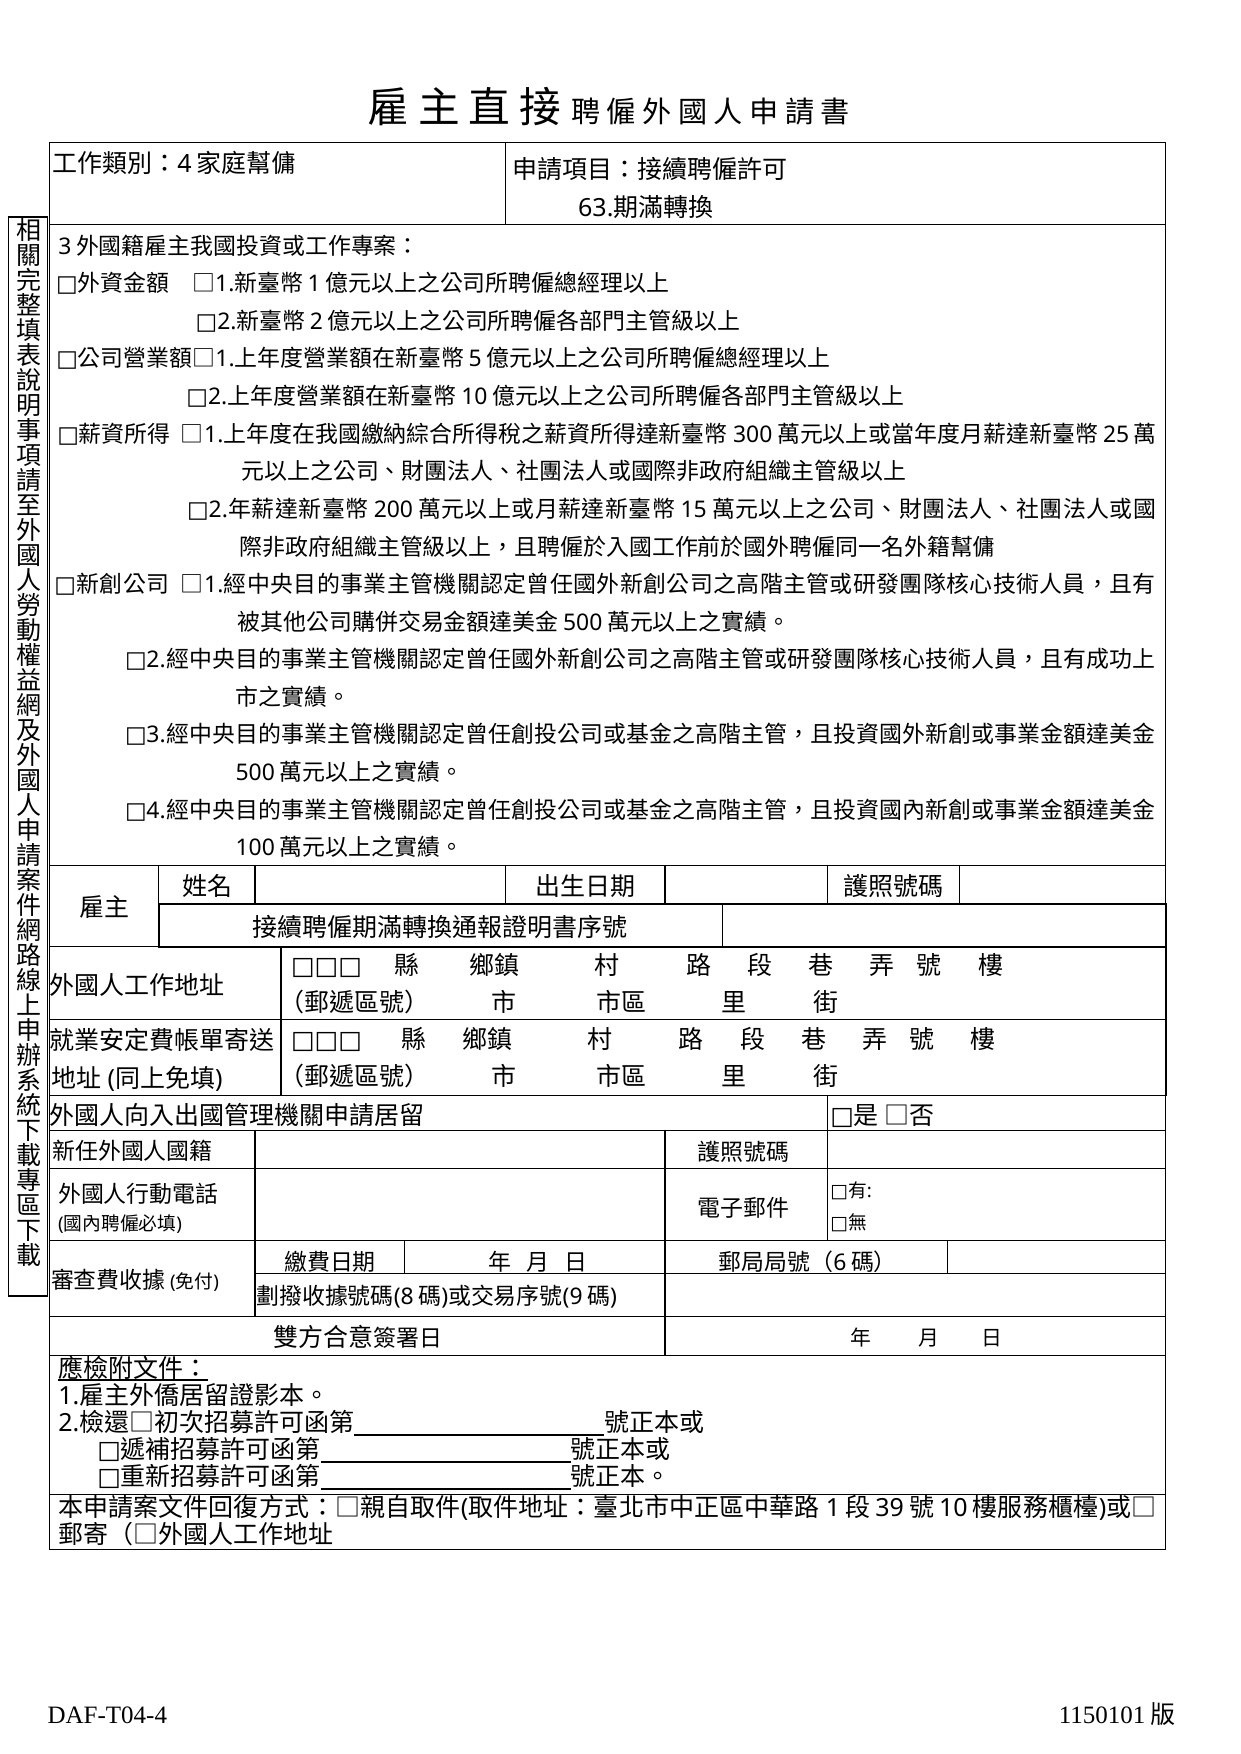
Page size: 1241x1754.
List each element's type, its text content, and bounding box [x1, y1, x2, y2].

table_cell 外國人行動電話 (國內聘僱必填) [50, 1169, 254, 1240]
table_cell [256, 1169, 664, 1240]
table_cell 出生日期 [506, 866, 664, 903]
table_cell □有: □無 [828, 1169, 1165, 1240]
table_cell 繳費日期 [256, 1241, 404, 1273]
table_cell [256, 866, 505, 903]
table_cell [666, 866, 827, 903]
table_header 工作類別：4家庭幫傭 [50, 143, 505, 224]
table_cell 年 月 日 [666, 1317, 1165, 1355]
table_cell □□□ 縣 鄉鎮 村 路 段 巷 弄 號 樓 （郵遞區號） 市 市區 里 街 [282, 948, 1165, 1019]
table_cell 審查費收據 (免付) [50, 1241, 254, 1316]
table_cell 接續聘僱期滿轉換通報證明書序號 [160, 905, 722, 946]
table_cell [828, 1131, 1165, 1168]
table_cell [666, 1274, 1165, 1316]
table_cell 雙方合意簽署日 [50, 1317, 664, 1355]
table_cell 新任外國人國籍 [50, 1131, 254, 1168]
table_cell 3外國籍雇主我國投資或工作專案： □外資金額 □1.新臺幣1億元以上之公司所聘僱總經理以上 □2.新臺幣2億元以上之公司所聘僱各部門主管級以上 □公司營業額□1.上年度營業額在新臺幣5億元以上之公司所聘僱總經理以上 □2.上年度營業額在新臺幣10億元以上之公司所聘僱各部門主管級以上 □薪資所得 □1.上年度在我國繳納綜合所得稅之薪資所得達新臺幣300萬元以上或當年度月薪達新臺幣25萬元以上之公司、財團法人、社團法人或國際非政府組織主管級以上 □2.年薪達新臺幣200萬元以上或月薪達新臺幣15萬元以上之公司、財團法人、社團法人或國際非政府組織主管級以上，且聘僱於入國工作前於國外聘僱同一名外籍幫傭 □新創公司 □1.經中央目的事業主管機關認定曾任國外新創公司之高階主管或研發團隊核心技術人員，且有被其他公司購併交易金額達美金500萬元以上之實績。 □2.經中央目的事業主管機關認定曾任國外新創公司之高階主管或研發團隊核心技術人員，且有成功上市之實績。 □3.經中央目的事業主管機關認定曾任創投公司或基金之高階主管，且投資國外新創或事業金額達美金500萬元以上之實績。 □4.經中央目的事業主管機關認定曾任創投公司或基金之高階主管，且投資國內新創或事業金額達美金100萬元以上之實績。 [50, 225, 1165, 865]
table_header 申請項目：接續聘僱許可 63.期滿轉換 [506, 143, 1165, 224]
table_cell 應檢附文件： 1.雇主外僑居留證影本。 2.檢還□初次招募許可函第 號正本或 □遞補招募許可函第 號正本或 □重新招募許可函第 號正本。 [50, 1356, 1165, 1494]
table_cell 雇主 [50, 866, 158, 946]
text 雇 主 直 接 聘 僱 外 國 人 申 請 書 [47, 67, 1169, 142]
table_cell 本申請案文件回復方式：□親自取件(取件地址：臺北市中正區中華路1段39號10樓服務櫃檯)或□郵寄（□外國人工作地址 □其他地址： ），以上請擇一勾選。 [50, 1495, 1165, 1549]
table_cell [256, 1131, 664, 1168]
table_cell 外國人工作地址 [50, 947, 280, 1019]
table_cell [960, 866, 1165, 903]
table_cell 姓名 [159, 866, 254, 903]
table_cell 護照號碼 [828, 866, 959, 903]
table_cell [948, 1241, 1165, 1273]
table_cell □是 □否 [828, 1096, 1165, 1129]
table_cell [723, 905, 1165, 946]
table_cell 年 月 日 [405, 1241, 664, 1273]
table_cell 就業安定費帳單寄送地址 (同上免填) [50, 1020, 280, 1095]
table_cell 電子郵件 [666, 1169, 827, 1240]
table_cell 郵局局號（6碼） [666, 1241, 947, 1273]
table_cell □□□ 縣 鄉鎮 村 路 段 巷 弄 號 樓 （郵遞區號） 市 市區 里 街 [282, 1020, 1165, 1095]
table_cell 外國人向入出國管理機關申請居留 [50, 1096, 827, 1129]
table_cell 劃撥收據號碼(8碼)或交易序號(9碼) [256, 1274, 664, 1316]
table_cell 護照號碼 [666, 1131, 827, 1168]
text 相關完整填表說明事項請至外國人勞動權益網及外國人申請案件網路線上申辦系統下載專區下載 [10, 218, 47, 1295]
